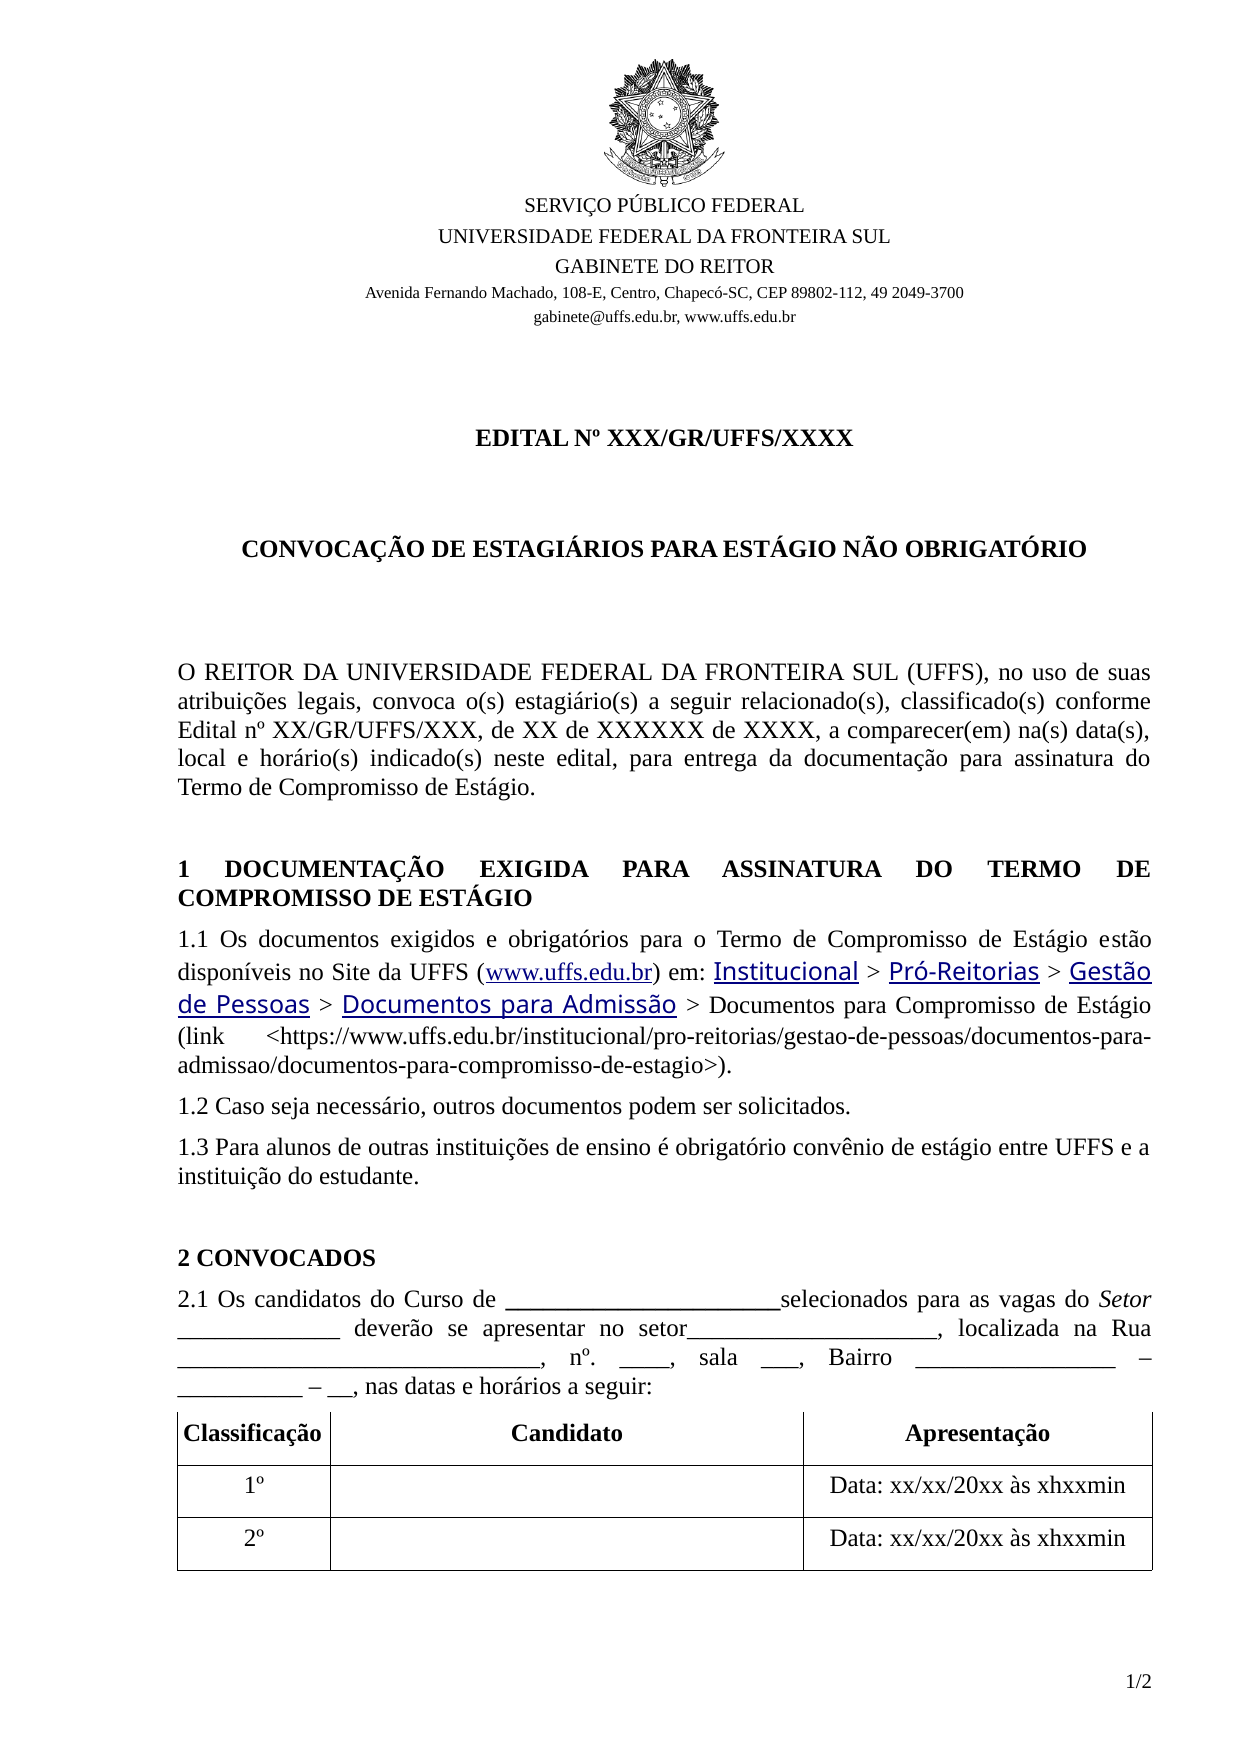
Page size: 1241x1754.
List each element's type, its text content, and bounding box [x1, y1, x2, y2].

text EDITAL Nº xxx/GR/UFFS/xxxx [177, 423, 1152, 451]
text 1.2 Caso seja necessário, outros documentos podem ser solicitados. [177, 1091, 1152, 1120]
text 2.1 Os candidatos do Curso de ______________________selecionados para as vagas do Setor _____________ deverão se apresentar no setor____________________, localizada na Rua _____________________________, nº. ____, sala ___, Bairro ________________ – __________ – __, nas datas e horários a seguir: [177, 1284, 1152, 1399]
text CONVOCAÇÃO DE ESTAGIÁRIOS PARA ESTÁGIO NÃO OBRIGATÓRIO [177, 534, 1152, 562]
table_header Candidato [331, 1412, 803, 1464]
table_cell Data: xx/xx/20xx às xhxxmin [804, 1518, 1152, 1570]
table_header Classificação [178, 1412, 330, 1464]
table_cell [331, 1518, 803, 1570]
table_cell 1º [178, 1466, 330, 1517]
text O REITOR DA UNIVERSIDADE FEDERAL DA FRONTEIRA SUL (UFFS), no uso de suas atribuições legais, convoca o(s) estagiário(s) a seguir relacionado(s), classificado(s) conforme Edital nº XX/GR/UFFS/XXX, de XX de XXXXXX de XXXX, a comparecer(em) na(s) data(s), local e horário(s) indicado(s) neste edital, para entrega da documentação para assinatura do Termo de Compromisso de Estágio. [177, 657, 1152, 801]
table_cell [331, 1466, 803, 1517]
table_cell Data: xx/xx/20xx às xhxxmin [804, 1466, 1152, 1517]
table_header Apresentação [804, 1412, 1152, 1464]
text 1.1 Os documentos exigidos e obrigatórios para o Termo de Compromisso de Estágio estão disponíveis no Site da UFFS (www.uffs.edu.br) em: Institucional > Pró-Reitorias > Gestão de Pessoas > Documentos para Admissão > Documentos para Compromisso de Estágio (link <https://www.uffs.edu.br/institucional/pro-reitorias/gestao-de-pessoas/documentos-para-admissao/documentos-para-compromisso-de-estagio>). [177, 924, 1152, 1079]
text 2 CONVOCADOS [177, 1243, 1152, 1272]
table_cell 2º [178, 1518, 330, 1570]
text 1.3 Para alunos de outras instituições de ensino é obrigatório convênio de estágio entre UFFS e a instituição do estudante. [177, 1132, 1152, 1190]
